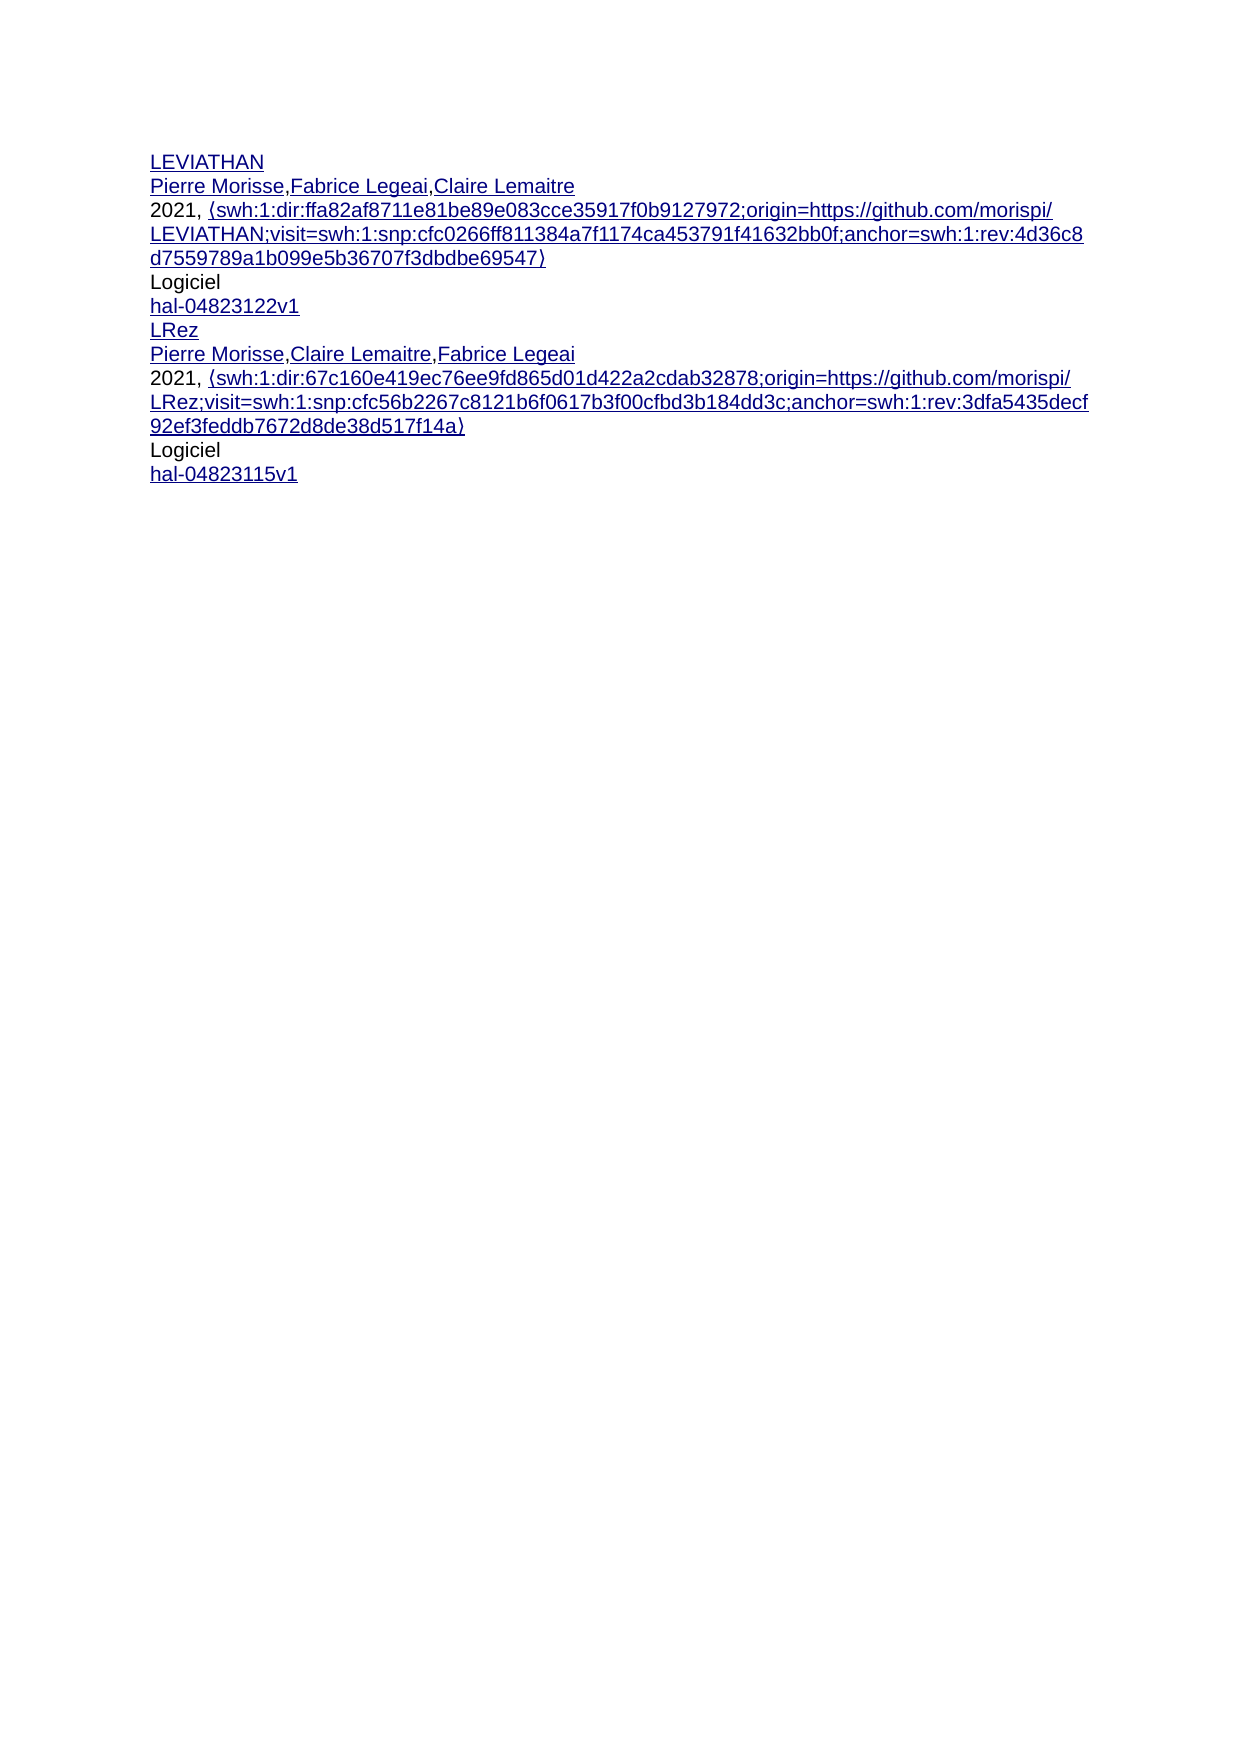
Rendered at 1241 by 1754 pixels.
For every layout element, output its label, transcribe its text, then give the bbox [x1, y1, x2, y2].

table_cell LRez Pierre Morisse,Claire Lemaitre,Fabrice Legeai 2021, ⟨swh:1:dir:67c160e419ec76ee9fd865d01d422a2cdab32878;origin=https://github.com/morispi/LRez;visit=swh:1:snp:cfc56b2267c8121b6f0617b3f00cfbd3b184dd3c;anchor=swh:1:rev:3dfa5435decf92ef3feddb7672d8de38d517f14a⟩ Logiciel hal-04823115v1 [150, 318, 1090, 485]
table_cell LEVIATHAN Pierre Morisse,Fabrice Legeai,Claire Lemaitre 2021, ⟨swh:1:dir:ffa82af8711e81be89e083cce35917f0b9127972;origin=https://github.com/morispi/LEVIATHAN;visit=swh:1:snp:cfc0266ff811384a7f1174ca453791f41632bb0f;anchor=swh:1:rev:4d36c8d7559789a1b099e5b36707f3dbdbe69547⟩ Logiciel hal-04823122v1 [150, 150, 1090, 318]
